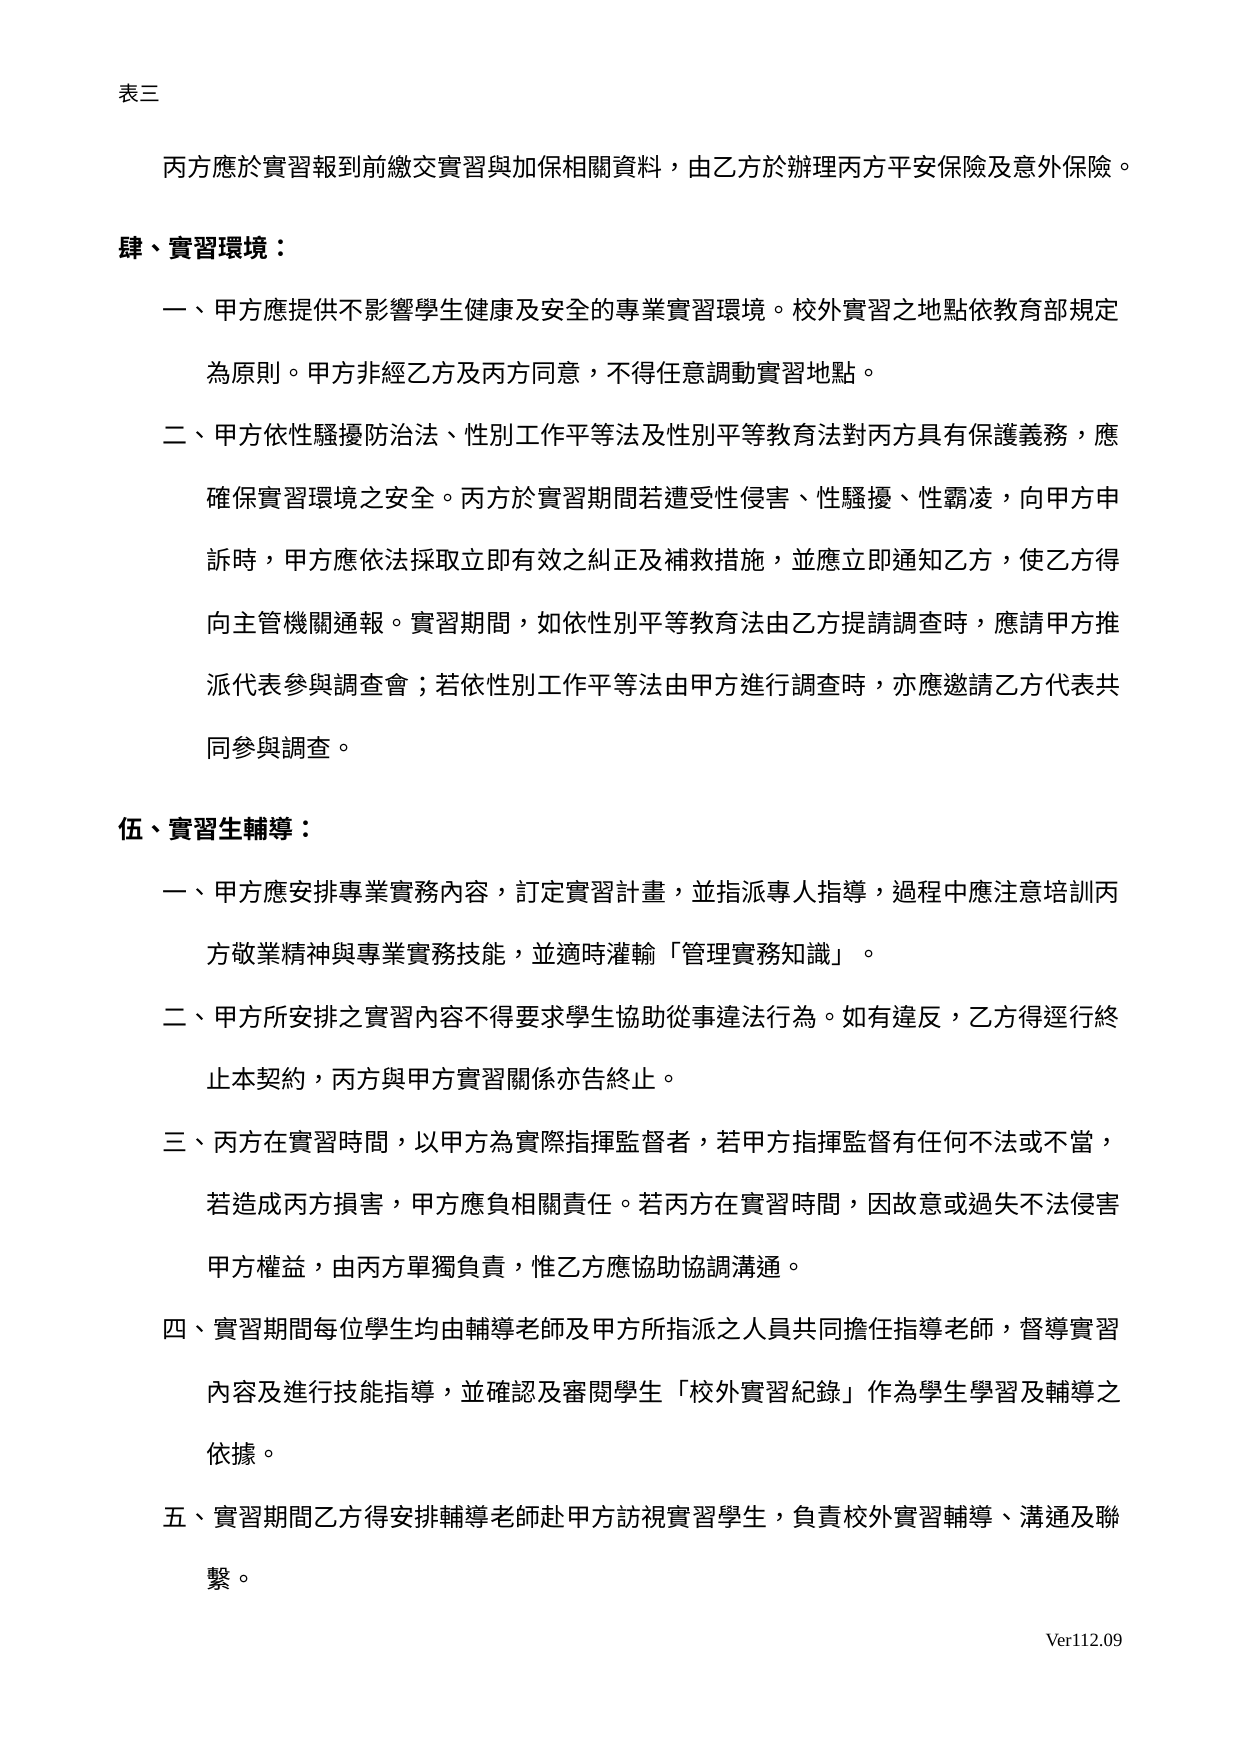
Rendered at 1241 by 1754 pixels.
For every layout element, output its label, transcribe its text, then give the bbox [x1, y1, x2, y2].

text 二、甲方依性騷擾防治法、性別工作平等法及性別平等教育法對丙方具有保護義務，應確保實習環境之安全。丙方於實習期間若遭受性侵害、性騷擾、性霸凌，向甲方申訴時，甲方應依法採取立即有效之糾正及補救措施，並應立即通知乙方，使乙方得向主管機關通報。實習期間，如依性別平等教育法由乙方提請調查時，應請甲方推派代表參與調查會；若依性別工作平等法由甲方進行調查時，亦應邀請乙方代表共同參與調查。 [162, 392, 1122, 767]
text 五、實習期間乙方得安排輔導老師赴甲方訪視實習學生，負責校外實習輔導、溝通及聯繫。 [162, 1473, 1122, 1598]
text 四、實習期間每位學生均由輔導老師及甲方所指派之人員共同擔任指導老師，督導實習內容及進行技能指導，並確認及審閱學生「校外實習紀錄」作為學生學習及輔導之依據。 [162, 1286, 1122, 1473]
text 丙方應於實習報到前繳交實習與加保相關資料，由乙方於辦理丙方平安保險及意外保險。 [162, 123, 1122, 186]
text 一、甲方應安排專業實務內容，訂定實習計畫，並指派專人指導，過程中應注意培訓丙方敬業精神與專業實務技能，並適時灌輸「管理實務知識」。 [162, 848, 1122, 973]
text 伍、實習生輔導： [118, 786, 1122, 848]
text 三、丙方在實習時間，以甲方為實際指揮監督者，若甲方指揮監督有任何不法或不當，若造成丙方損害，甲方應負相關責任。若丙方在實習時間，因故意或過失不法侵害甲方權益，由丙方單獨負責，惟乙方應協助協調溝通。 [162, 1098, 1122, 1286]
text 肆、實習環境： [118, 205, 1122, 267]
text 一、甲方應提供不影響學生健康及安全的專業實習環境。校外實習之地點依教育部規定為原則。甲方非經乙方及丙方同意，不得任意調動實習地點。 [162, 267, 1122, 392]
text 二、甲方所安排之實習內容不得要求學生協助從事違法行為。如有違反，乙方得逕行終止本契約，丙方與甲方實習關係亦告終止。 [162, 973, 1122, 1098]
